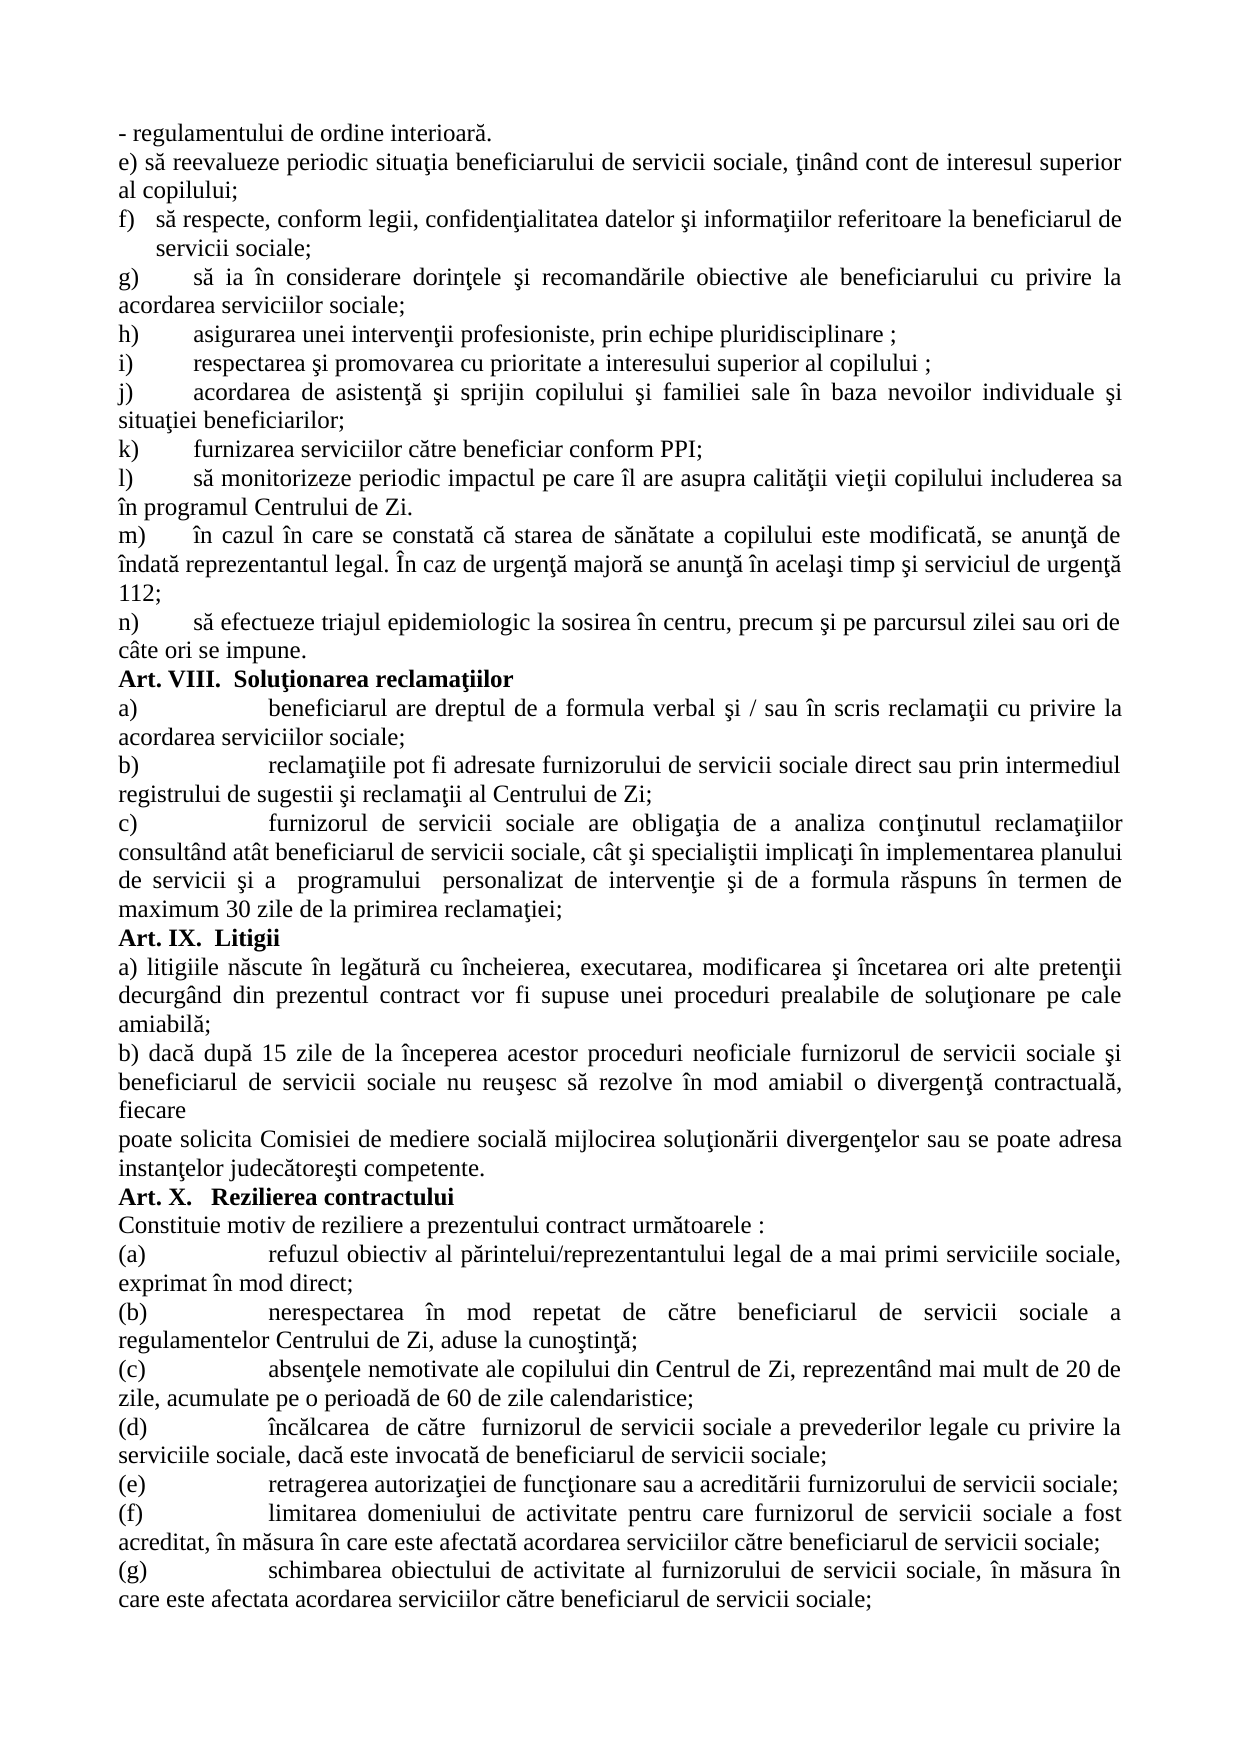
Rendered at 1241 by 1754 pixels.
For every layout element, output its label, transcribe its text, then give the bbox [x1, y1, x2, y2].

text Constituie motiv de reziliere a prezentului contract următoarele : [118, 1211, 1122, 1239]
list respectarea şi promovarea cu prioritate a interesului superior al copilului ; [118, 348, 1122, 377]
list să efectueze triajul epidemiologic la sosirea în centru, precum şi pe parcursul zilei sau ori de câte ori se impune. [118, 607, 1122, 664]
text poate solicita Comisiei de mediere socială mijlocirea soluţionării divergenţelor sau se poate adresa instanţelor judecătoreşti competente. [118, 1124, 1122, 1182]
text Art. X. Rezilierea contractului [118, 1182, 1122, 1211]
list în cazul în care se constată că starea de sănătate a copilului este modificată, se anunţă de îndată reprezentantul legal. În caz de urgenţă majoră se anunţă în acelaşi timp şi serviciul de urgenţă 112; [118, 521, 1122, 607]
list furnizarea serviciilor către beneficiar conform PPI; [118, 434, 1122, 463]
text - regulamentului de ordine interioară. [118, 118, 1122, 147]
list să respecte, conform legii, confidenţialitatea datelor şi informaţiilor referitoare la beneficiarul de servicii sociale; [118, 204, 1122, 262]
text a) litigiile născute în legătură cu încheierea, executarea, modificarea şi încetarea ori alte pretenţii decurgând din prezentul contract vor fi supuse unei proceduri prealabile de soluţionare pe cale amiabilă; [118, 952, 1122, 1038]
list să monitorizeze periodic impactul pe care îl are asupra calităţii vieţii copilului includerea sa în programul Centrului de Zi. [118, 463, 1122, 521]
list reclamaţiile pot fi adresate furnizorului de servicii sociale direct sau prin intermediul registrului de sugestii şi reclamaţii al Centrului de Zi; [118, 751, 1122, 808]
list încălcarea de către furnizorul de servicii sociale a prevederilor legale cu privire la serviciile sociale, dacă este invocată de beneficiarul de servicii sociale; [118, 1412, 1122, 1469]
list absenţele nemotivate ale copilului din Centrul de Zi, reprezentând mai mult de 20 de zile, acumulate pe o perioadă de 60 de zile calendaristice; [118, 1354, 1122, 1412]
list acordarea de asistenţă şi sprijin copilului şi familiei sale în baza nevoilor individuale şi situaţiei beneficiarilor; [118, 377, 1122, 434]
list asigurarea unei intervenţii profesioniste, prin echipe pluridisciplinare ; [118, 319, 1122, 348]
list retragerea autorizaţiei de funcţionare sau a acreditării furnizorului de servicii sociale; [118, 1469, 1122, 1498]
list furnizorul de servicii sociale are obligaţia de a analiza conţinutul reclamaţiilor consultând atât beneficiarul de servicii sociale, cât şi specialiştii implicaţi în implementarea planului de servicii şi a programului personalizat de intervenţie şi de a formula răspuns în termen de maximum 30 zile de la primirea reclamaţiei; [118, 808, 1122, 923]
text b) dacă după 15 zile de la începerea acestor proceduri neoficiale furnizorul de servicii sociale şi beneficiarul de servicii sociale nu reuşesc să rezolve în mod amiabil o divergenţă contractuală, fiecare [118, 1038, 1122, 1124]
text e) să reevalueze periodic situaţia beneficiarului de servicii sociale, ţinând cont de interesul superior al copilului; [118, 147, 1122, 204]
list nerespectarea în mod repetat de către beneficiarul de servicii sociale a regulamentelor Centrului de Zi, aduse la cunoştinţă; [118, 1297, 1122, 1354]
list limitarea domeniului de activitate pentru care furnizorul de servicii sociale a fost acreditat, în măsura în care este afectată acordarea serviciilor către beneficiarul de servicii sociale; [118, 1498, 1122, 1556]
text Art. IX. Litigii [118, 923, 1122, 952]
list schimbarea obiectului de activitate al furnizorului de servicii sociale, în măsura în care este afectata acordarea serviciilor către beneficiarul de servicii sociale; [118, 1556, 1122, 1613]
list să ia în considerare dorinţele şi recomandările obiective ale beneficiarului cu privire la acordarea serviciilor sociale; [118, 262, 1122, 319]
list refuzul obiectiv al părintelui/reprezentantului legal de a mai primi serviciile sociale, exprimat în mod direct; [118, 1239, 1122, 1297]
list beneficiarul are dreptul de a formula verbal şi / sau în scris reclamaţii cu privire la acordarea serviciilor sociale; [118, 693, 1122, 751]
text Art. VIII. Soluţionarea reclamaţiilor [118, 664, 1122, 693]
